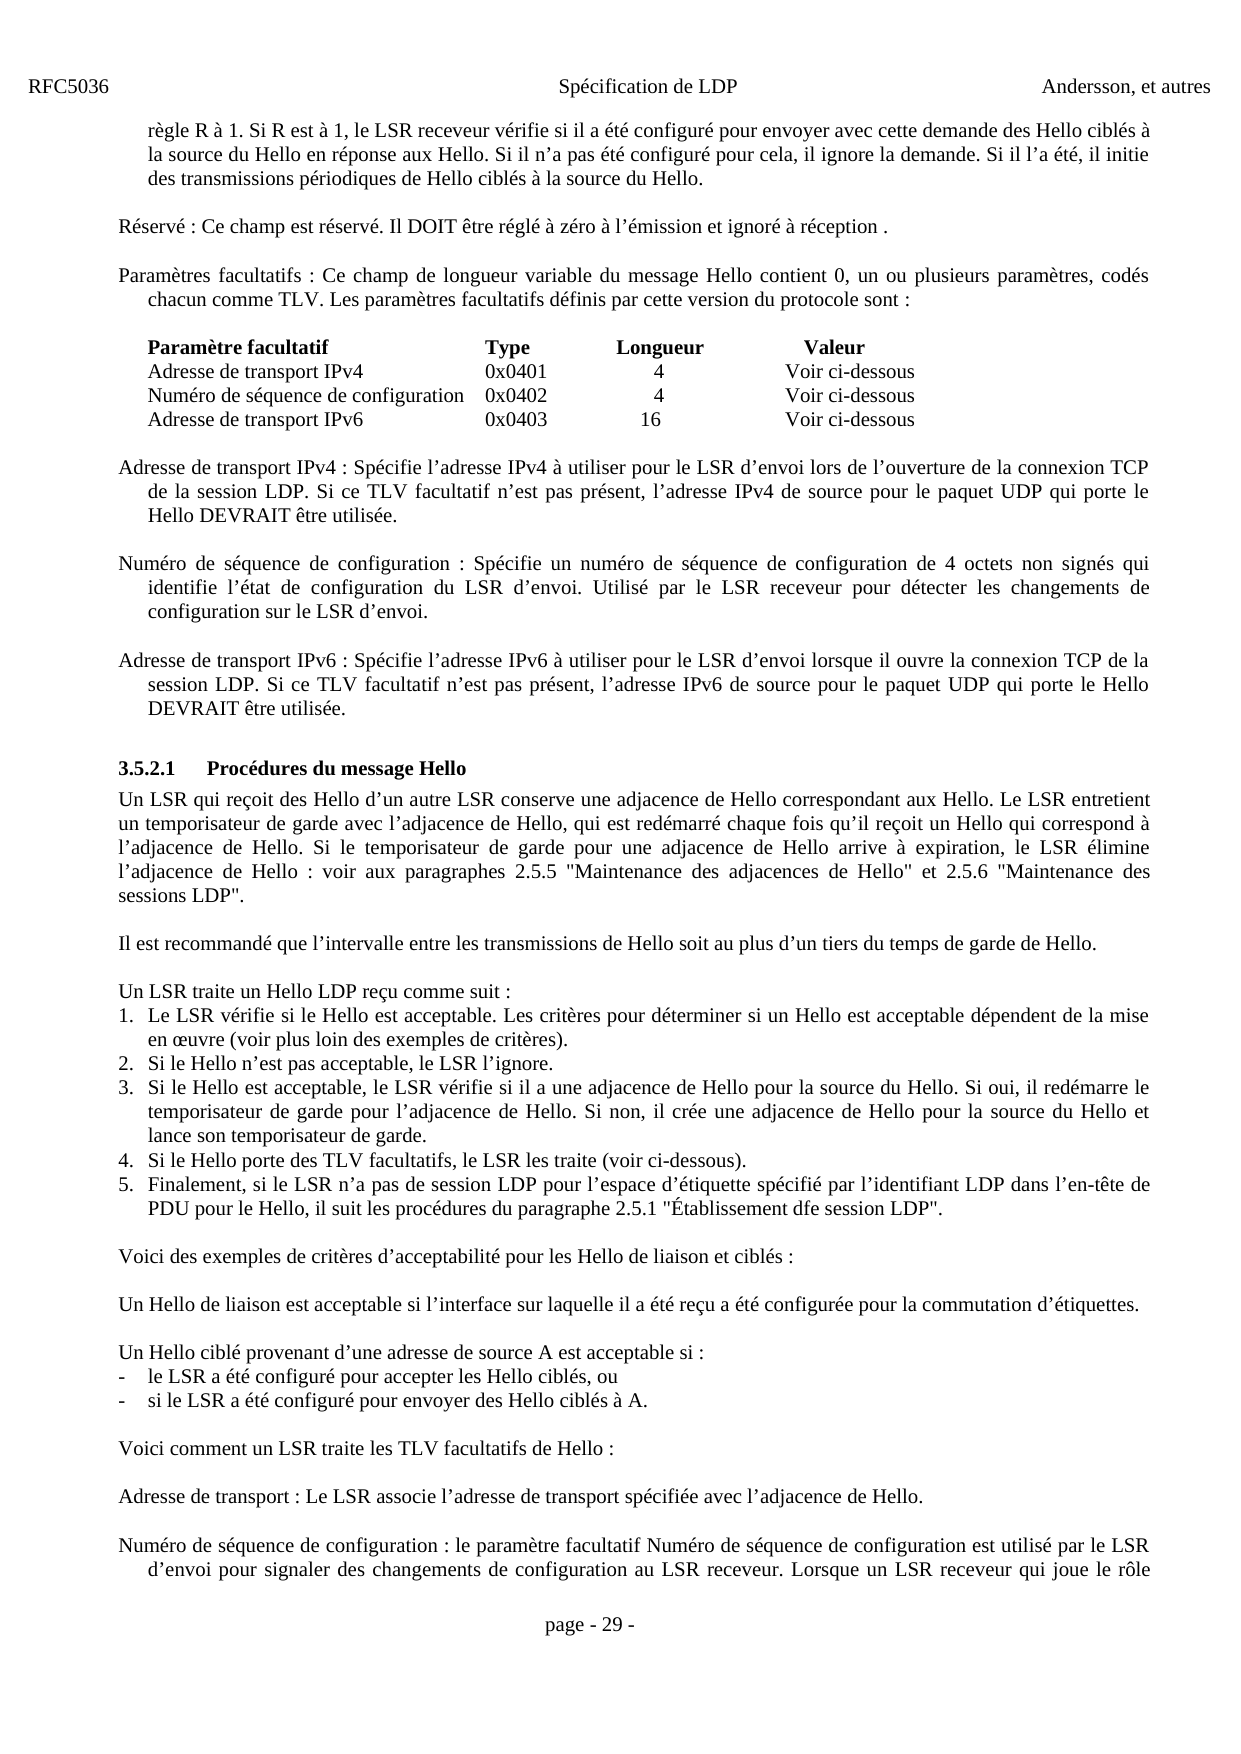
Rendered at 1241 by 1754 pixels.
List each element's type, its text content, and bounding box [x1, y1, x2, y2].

text Numéro de séquence de configuration : Spécifie un numéro de séquence de configuration de 4 octets non signés qui identifie l’état de configuration du LSR d’envoi. Utilisé par le LSR receveur pour détecter les changements de configuration sur le LSR d’envoi. [118, 551, 1152, 623]
text Numéro de séquence de configuration : le paramètre facultatif Numéro de séquence de configuration est utilisé par le LSR d’envoi pour signaler des changements de configuration au LSR receveur. Lorsque un LSR receveur qui joue le rôle [118, 1532, 1152, 1581]
text 1. Le LSR vérifie si le Hello est acceptable. Les critères pour déterminer si un Hello est acceptable dépendent de la mise en œuvre (voir plus loin des exemples de critères). [118, 1003, 1152, 1051]
text 5. Finalement, si le LSR n’a pas de session LDP pour l’espace d’étiquette spécifié par l’identifiant LDP dans l’en-tête de PDU pour le Hello, il suit les procédures du paragraphe 2.5.1 "Établissement dfe session LDP". [118, 1172, 1152, 1220]
text Il est recommandé que l’intervalle entre les transmissions de Hello soit au plus d’un tiers du temps de garde de Hello. [118, 931, 1152, 955]
text 2. Si le Hello n’est pas acceptable, le LSR l’ignore. [118, 1051, 1152, 1075]
text 3. Si le Hello est acceptable, le LSR vérifie si il a une adjacence de Hello pour la source du Hello. Si oui, il redémarre le temporisateur de garde pour l’adjacence de Hello. Si non, il crée une adjacence de Hello pour la source du Hello et lance son temporisateur de garde. [118, 1075, 1152, 1147]
text Un Hello de liaison est acceptable si l’interface sur laquelle il a été reçu a été configurée pour la commutation d’étiquettes. [118, 1292, 1152, 1316]
text Adresse de transport IPv4 : Spécifie l’adresse IPv4 à utiliser pour le LSR d’envoi lors de l’ouverture de la connexion TCP de la session LDP. Si ce TLV facultatif n’est pas présent, l’adresse IPv4 de source pour le paquet UDP qui porte le Hello DEVRAIT être utilisée. [118, 455, 1152, 527]
text Un LSR qui reçoit des Hello d’un autre LSR conserve une adjacence de Hello correspondant aux Hello. Le LSR entretient un temporisateur de garde avec l’adjacence de Hello, qui est redémarré chaque fois qu’il reçoit un Hello qui correspond à l’adjacence de Hello. Si le temporisateur de garde pour une adjacence de Hello arrive à expiration, le LSR élimine l’adjacence de Hello : voir aux paragraphes 2.5.5 "Maintenance des adjacences de Hello" et 2.5.6 "Maintenance des sessions LDP". [118, 787, 1152, 907]
text Numéro de séquence de configuration 0x0402 4 Voir ci-dessous [147, 383, 1152, 407]
text Adresse de transport IPv6 : Spécifie l’adresse IPv6 à utiliser pour le LSR d’envoi lorsque il ouvre la connexion TCP de la session LDP. Si ce TLV facultatif n’est pas présent, l’adresse IPv6 de source pour le paquet UDP qui porte le Hello DEVRAIT être utilisée. [118, 647, 1152, 720]
text Adresse de transport IPv4 0x0401 4 Voir ci-dessous [147, 359, 1152, 383]
text Adresse de transport IPv6 0x0403 16 Voir ci-dessous [147, 407, 1152, 431]
text 4. Si le Hello porte des TLV facultatifs, le LSR les traite (voir ci-dessous). [118, 1147, 1152, 1172]
text - si le LSR a été configuré pour envoyer des Hello ciblés à A. [118, 1388, 1152, 1412]
text - le LSR a été configuré pour accepter les Hello ciblés, ou [118, 1364, 1152, 1388]
text Un Hello ciblé provenant d’une adresse de source A est acceptable si : [118, 1340, 1152, 1364]
text Voici comment un LSR traite les TLV facultatifs de Hello : [118, 1436, 1152, 1460]
text règle R à 1. Si R est à 1, le LSR receveur vérifie si il a été configuré pour envoyer avec cette demande des Hello ciblés à la source du Hello en réponse aux Hello. Si il n’a pas été configuré pour cela, il ignore la demande. Si il l’a été, il initie des transmissions périodiques de Hello ciblés à la source du Hello. [118, 118, 1152, 190]
text Voici des exemples de critères d’acceptabilité pour les Hello de liaison et ciblés : [118, 1244, 1152, 1268]
text Paramètre facultatif Type Longueur Valeur [147, 335, 1152, 359]
text Adresse de transport : Le LSR associe l’adresse de transport spécifiée avec l’adjacence de Hello. [118, 1484, 1152, 1508]
text Réservé : Ce champ est réservé. Il DOIT être réglé à zéro à l’émission et ignoré à réception . [118, 214, 1152, 238]
subtitle 3.5.2.1 Procédures du message Hello [118, 756, 1152, 780]
text Paramètres facultatifs : Ce champ de longueur variable du message Hello contient 0, un ou plusieurs paramètres, codés chacun comme TLV. Les paramètres facultatifs définis par cette version du protocole sont : [118, 262, 1152, 311]
text Un LSR traite un Hello LDP reçu comme suit : [118, 979, 1152, 1003]
